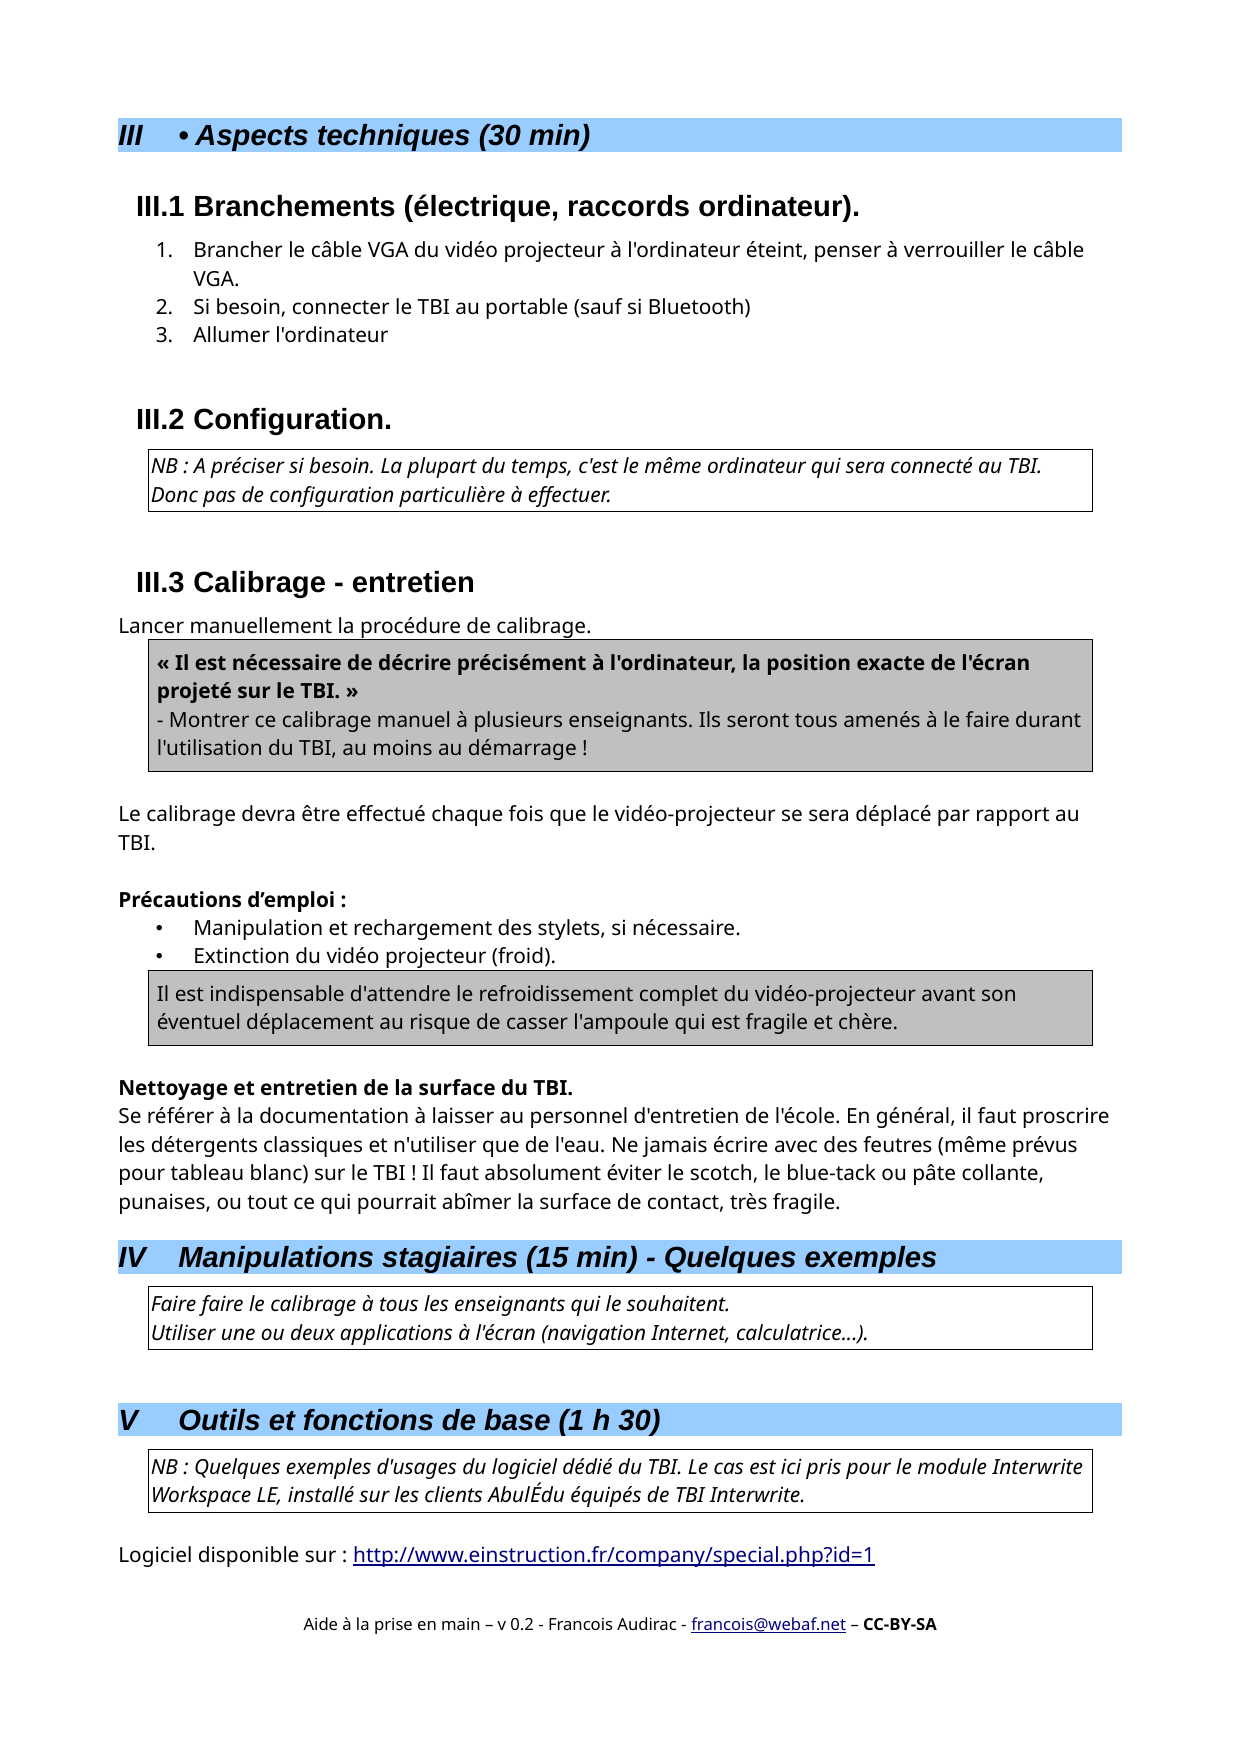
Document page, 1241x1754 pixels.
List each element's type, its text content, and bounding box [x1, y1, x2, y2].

text Se référer à la documentation à laisser au personnel d'entretien de l'école. En général, il faut proscrire les détergents classiques et n'utiliser que de l'eau. Ne jamais écrire avec des feutres (même prévus pour tableau blanc) sur le TBI ! Il faut absolument éviter le scotch, le blue-tack ou pâte collante, punaises, ou tout ce qui pourrait abîmer la surface de contact, très fragile. [118, 1102, 1122, 1215]
subtitle Configuration. [136, 402, 1122, 436]
text Le calibrage devra être effectué chaque fois que le vidéo-projecteur se sera déplacé par rapport au TBI. [118, 799, 1122, 856]
subtitle • Aspects techniques (30 min) [118, 118, 1122, 152]
subtitle Outils et fonctions de base (1 h 30) [118, 1403, 1122, 1436]
subtitle Branchements (électrique, raccords ordinateur). [136, 189, 1122, 223]
text Utiliser une ou deux applications à l'écran (navigation Internet, calculatrice...). [149, 1315, 1092, 1349]
list Allumer l'ordinateur [156, 321, 1122, 349]
subtitle Manipulations stagiaires (15 min) - Quelques exemples [118, 1240, 1122, 1274]
text Il est indispensable d'attendre le refroidissement complet du vidéo-projecteur avant son éventuel déplacement au risque de casser l'ampoule qui est fragile et chère. [149, 971, 1092, 1045]
list Manipulation et rechargement des stylets, si nécessaire. [156, 913, 1122, 942]
text Lancer manuellement la procédure de calibrage. [118, 611, 1122, 639]
list Si besoin, connecter le TBI au portable (sauf si Bluetooth) [156, 292, 1122, 321]
text « Il est nécessaire de décrire précisément à l'ordinateur, la position exacte de l'écran projeté sur le TBI. » [149, 640, 1092, 696]
text NB : Quelques exemples d'usages du logiciel dédié du TBI. Le cas est ici pris pour le module Interwrite Workspace LE, installé sur les clients AbulÉdu équipés de TBI Interwrite. [149, 1450, 1092, 1512]
text Faire faire le calibrage à tous les enseignants qui le souhaitent. [149, 1287, 1092, 1315]
text Précautions d’emploi : [118, 885, 1122, 913]
text Nettoyage et entretien de la surface du TBI. [118, 1073, 1122, 1102]
text Logiciel disponible sur : http://www.einstruction.fr/company/special.php?id=1 [118, 1540, 1122, 1569]
text - Montrer ce calibrage manuel à plusieurs enseignants. Ils seront tous amenés à le faire durant l'utilisation du TBI, au moins au démarrage ! [149, 696, 1092, 771]
subtitle Calibrage - entretien [136, 565, 1122, 598]
list Extinction du vidéo projecteur (froid). [156, 942, 1122, 970]
list Brancher le câble VGA du vidéo projecteur à l'ordinateur éteint, penser à verrouiller le câble VGA. [156, 235, 1122, 292]
text NB : A préciser si besoin. La plupart du temps, c'est le même ordinateur qui sera connecté au TBI. Donc pas de configuration particulière à effectuer. [149, 450, 1092, 511]
